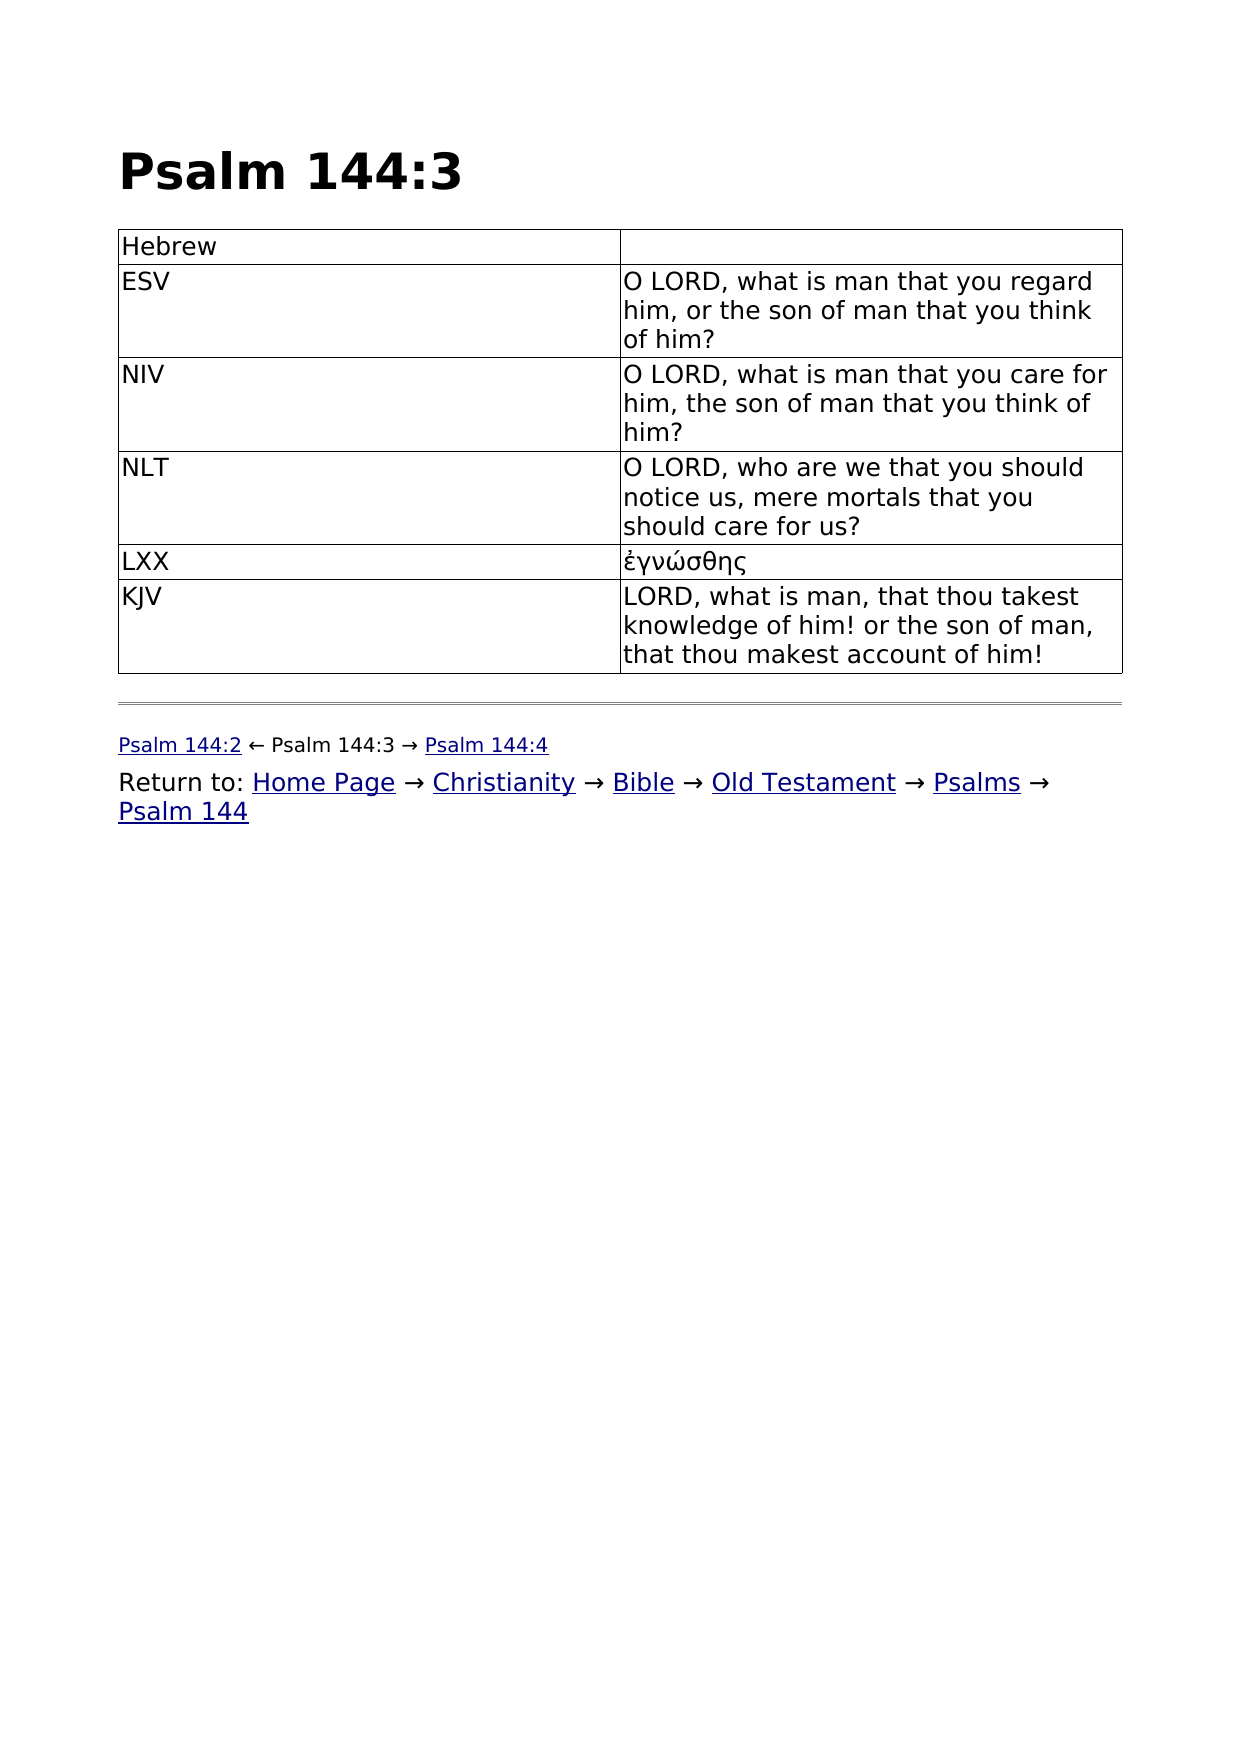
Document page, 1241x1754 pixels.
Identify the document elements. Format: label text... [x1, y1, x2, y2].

table_cell NLT [119, 452, 620, 544]
table_cell LORD, what is man, that thou takest knowledge of him! or the son of man, that thou makest account of him! [621, 580, 1122, 673]
table_cell LXX [119, 545, 620, 579]
text Return to: Home Page → Christianity → Bible → Old Testament → Psalms → Psalm 144 [118, 768, 1122, 826]
table_header Hebrew [119, 230, 620, 264]
table_cell O LORD, what is man that you care for him, the son of man that you think of him? [621, 358, 1122, 451]
table_cell ἐγνώσθης [621, 545, 1122, 579]
table_cell O LORD, what is man that you regard him, or the son of man that you think of him? [621, 265, 1122, 357]
table_cell KJV [119, 580, 620, 673]
text Psalm 144:2 ← Psalm 144:3 → Psalm 144:4 [118, 734, 1122, 768]
subtitle Psalm 144:3 [118, 143, 1122, 201]
table_cell NIV [119, 358, 620, 451]
table_cell O LORD, who are we that you should notice us, mere mortals that you should care for us? [621, 452, 1122, 544]
table_cell ESV [119, 265, 620, 357]
table_header [621, 230, 1122, 264]
